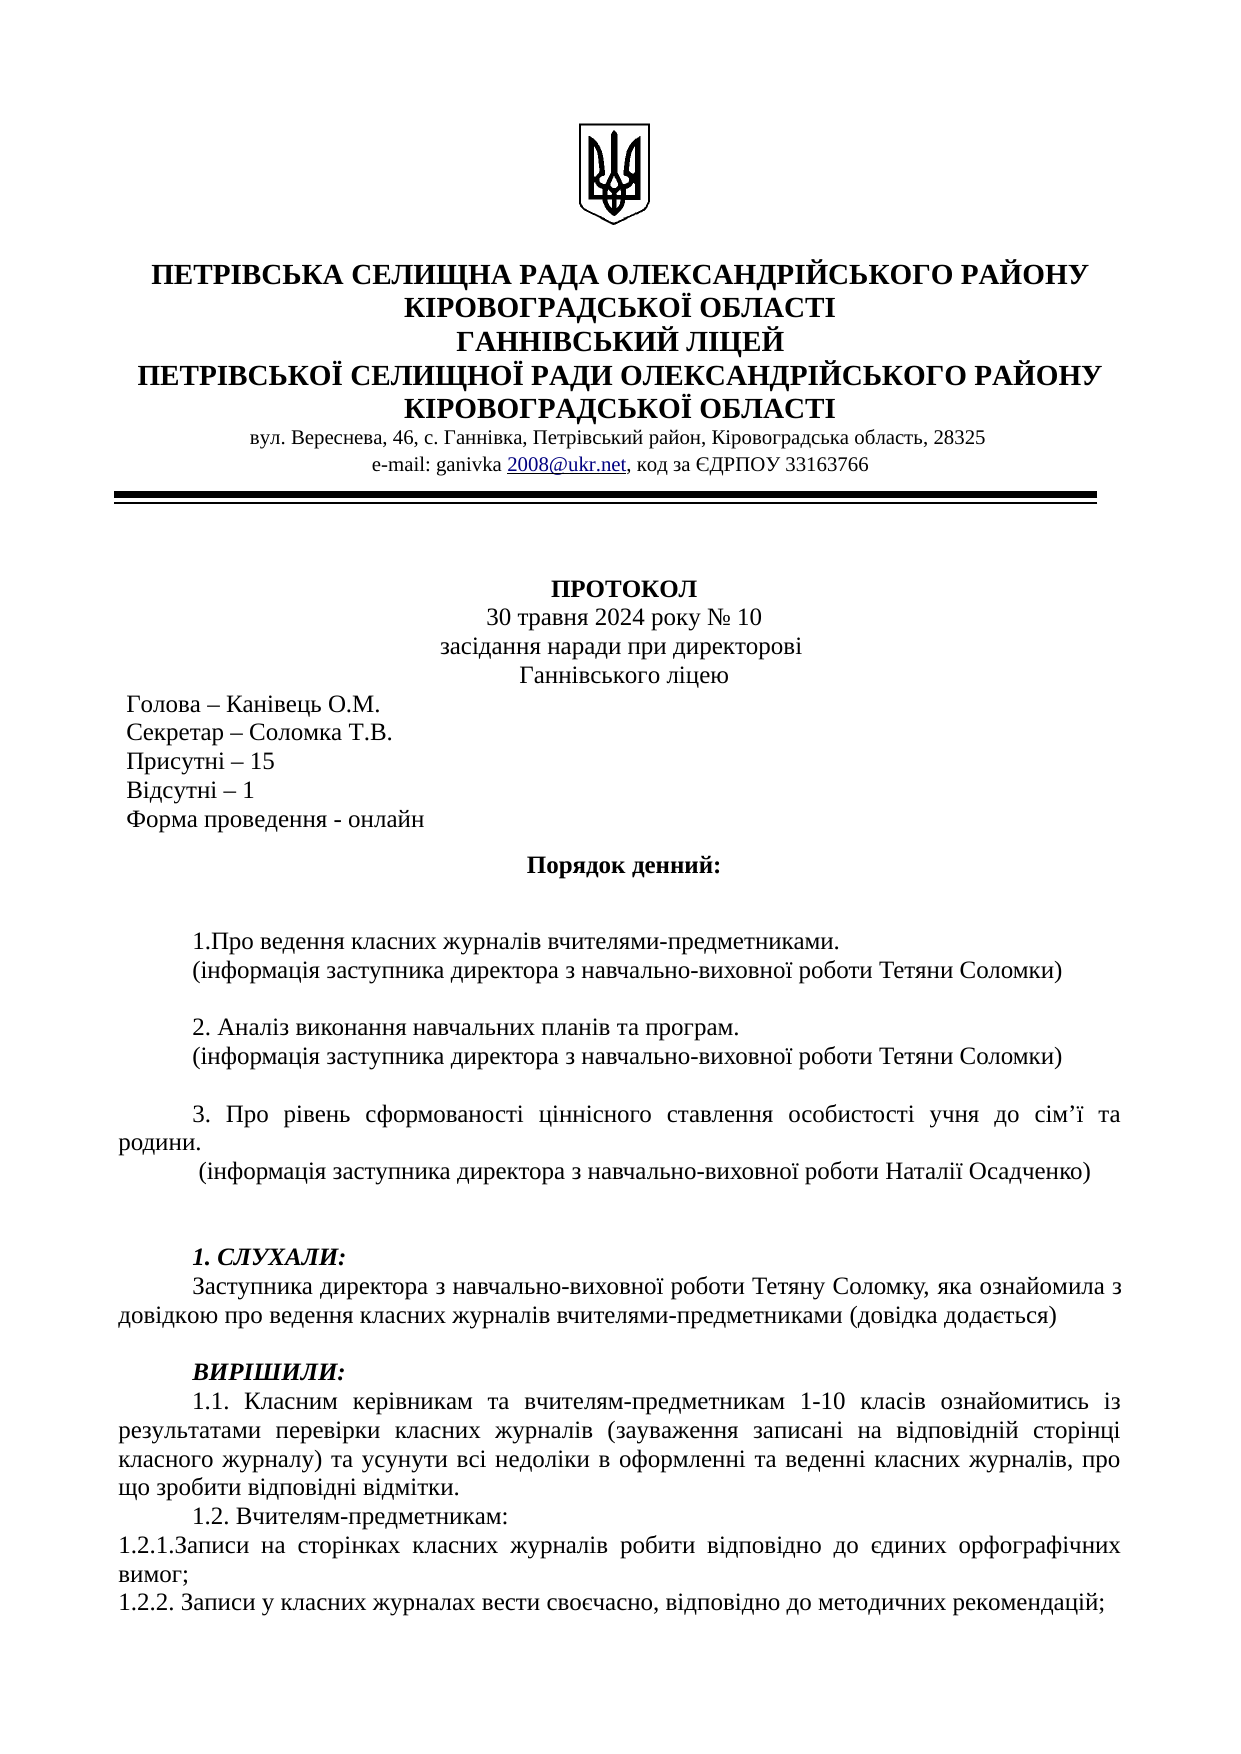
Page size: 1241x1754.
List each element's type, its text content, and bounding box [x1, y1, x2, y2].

text 2. Аналіз виконання навчальних планів та програм. [118, 1012, 1122, 1041]
text ВИРІШИЛИ: [118, 1357, 1122, 1386]
text Заступника директора з навчально-виховної роботи Тетяну Соломку, яка ознайомила з довідкою про ведення класних журналів вчителями-предметниками (довідка додається) [118, 1271, 1122, 1329]
text (інформація заступника директора з навчально-виховної роботи Тетяни Соломки) [118, 1041, 1122, 1070]
text 1. СЛУХАЛИ: [118, 1242, 1122, 1271]
text Порядок денний: [126, 840, 1122, 879]
text ПЕТРІВСЬКА СЕЛИЩНА РАДА ОЛЕКСАНДРІЙСЬКОГО РАЙОНУ КІРОВОГРАДСЬКОЇ ОБЛАСТІ [118, 257, 1122, 324]
text 1.2.1.Записи на сторінках класних журналів робити відповідно до єдиних орфографічних вимог; [118, 1530, 1122, 1587]
text ПРОТОКОЛ [126, 563, 1122, 602]
text Голова – Канівець О.М. [126, 689, 1122, 717]
text 1.Про ведення класних журналів вчителями-предметниками. [118, 926, 1122, 955]
text 1.2.2. Записи у класних журналах вести своєчасно, відповідно до методичних рекомендацій; [118, 1587, 1122, 1616]
text засідання наради при директорові [126, 631, 1122, 660]
text ГАННІВСЬКИЙ ЛІЦЕЙ [118, 324, 1122, 358]
text Секретар – Соломка Т.В. [126, 717, 1122, 746]
text ПЕТРІВСЬКОЇ СЕЛИЩНОЇ РАДИ ОЛЕКСАНДРІЙСЬКОГО РАЙОНУ КІРОВОГРАДСЬКОЇ ОБЛАСТІ [118, 358, 1122, 425]
text Присутні – 15 [126, 746, 1122, 775]
text 1.2. Вчителям-предметникам: [118, 1501, 1122, 1530]
text e-mail: ganivka 2008@ukr.net, код за ЄДРПОУ 33163766 [118, 452, 1122, 476]
text Відсутні – 1 [126, 775, 1122, 804]
text 30 травня 2024 року № 10 [126, 602, 1122, 631]
text 1.1. Класним керівникам та вчителям-предметникам 1-10 класів ознайомитись із результатами перевірки класних журналів (зауваження записані на відповідній сторінці класного журналу) та усунути всі недоліки в оформленні та веденні класних журналів, про що зробити відповідні відмітки. [118, 1386, 1122, 1501]
text 3. Про рівень сформованості ціннісного ставлення особистості учня до сім’ї та родини. [118, 1099, 1122, 1156]
text (інформація заступника директора з навчально-виховної роботи Наталії Осадченко) [118, 1156, 1122, 1185]
text (інформація заступника директора з навчально-виховної роботи Тетяни Соломки) [118, 955, 1122, 984]
text Форма проведення - онлайн [126, 804, 1122, 832]
text Ганнівського ліцею [126, 660, 1122, 689]
text вул. Вереснева, 46, с. Ганнівка, Петрівський район, Кіровоградська область, 28325 [118, 425, 1122, 449]
